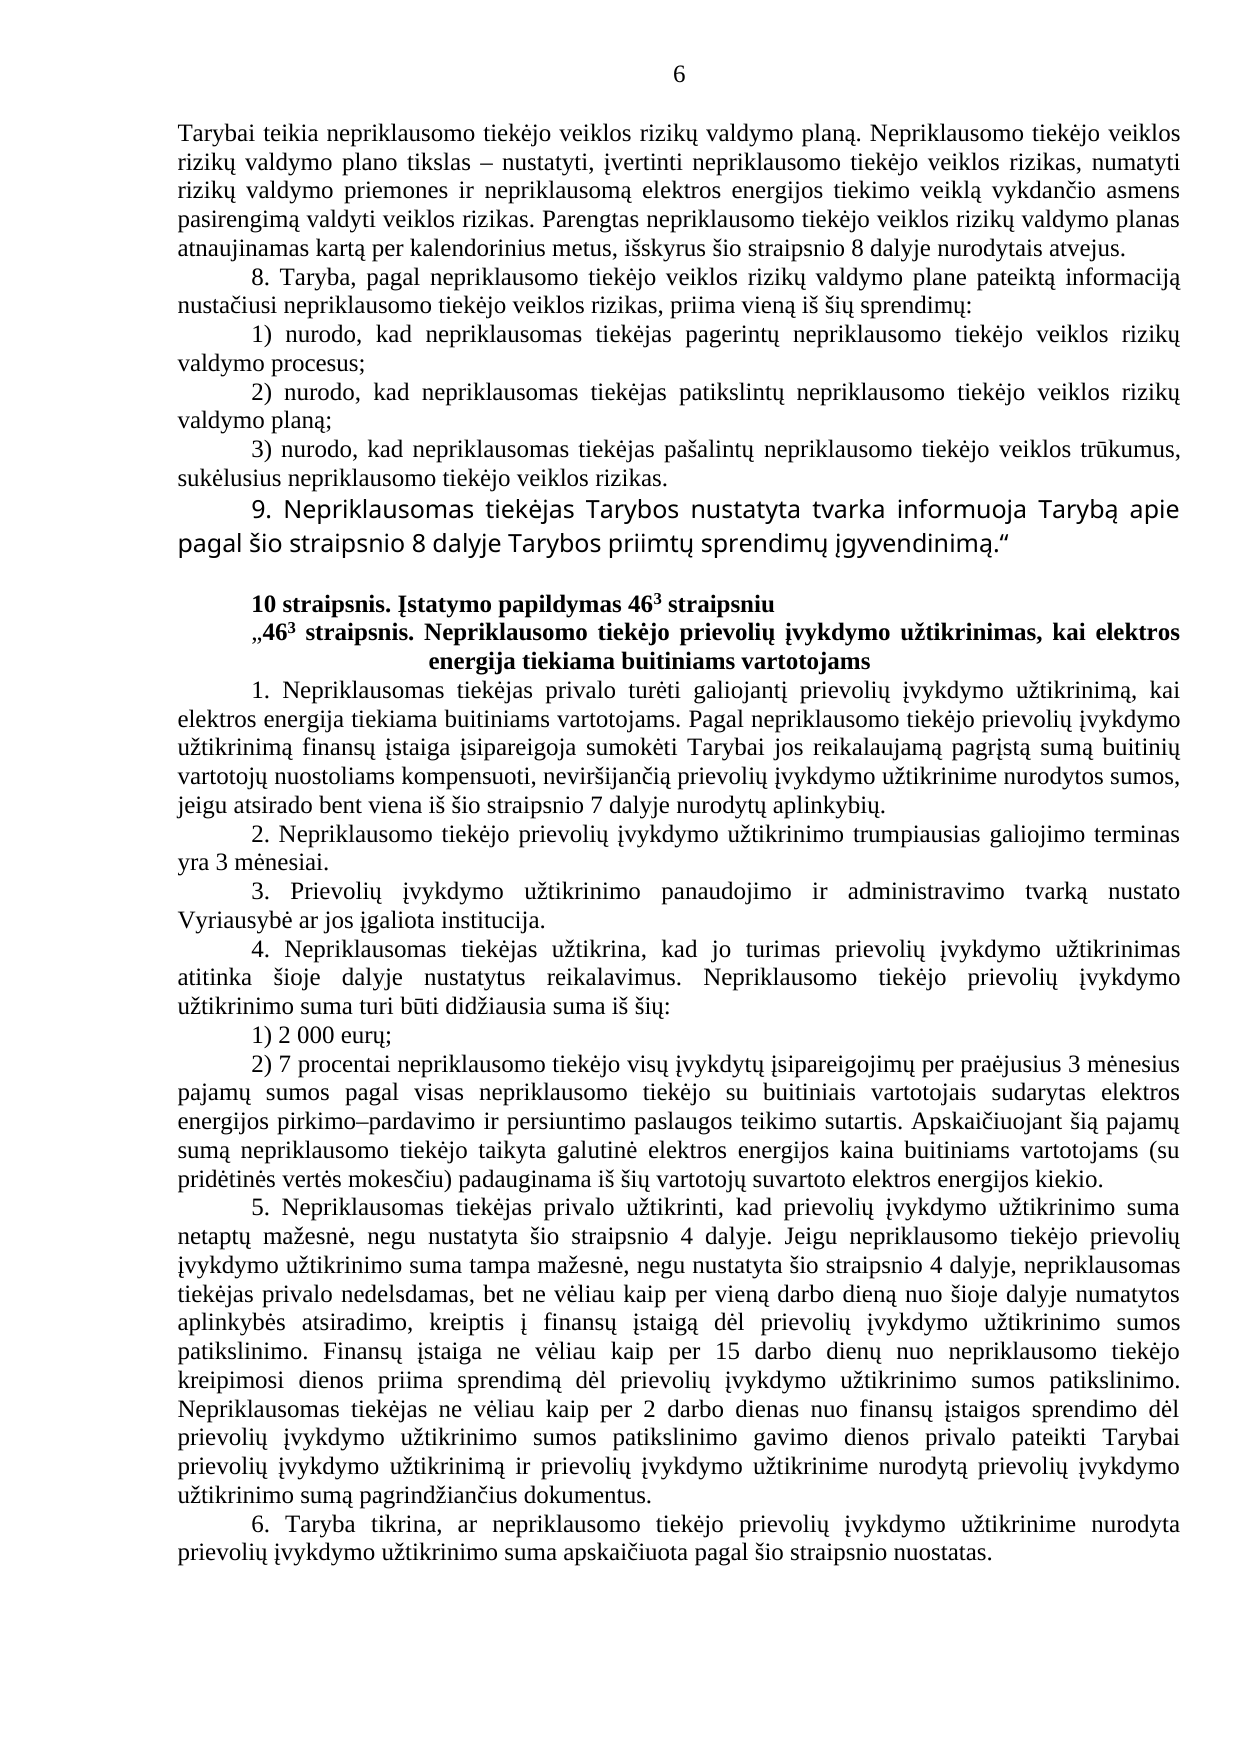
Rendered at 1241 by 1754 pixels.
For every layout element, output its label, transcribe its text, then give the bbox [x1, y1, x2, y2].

text 2. Nepriklausomo tiekėjo prievolių įvykdymo užtikrinimo trumpiausias galiojimo terminas yra 3 mėnesiai. [177, 819, 1181, 876]
text 10 straipsnis. Įstatymo papildymas 463 straipsniu [177, 589, 1181, 617]
text 1) 2 000 eurų; [177, 1020, 1181, 1049]
text 6. Taryba tikrina, ar nepriklausomo tiekėjo prievolių įvykdymo užtikrinime nurodyta prievolių įvykdymo užtikrinimo suma apskaičiuota pagal šio straipsnio nuostatas. [177, 1509, 1181, 1566]
text „463 straipsnis. Nepriklausomo tiekėjo prievolių įvykdymo užtikrinimas, kai elektros energija tiekiama buitiniams vartotojams [251, 617, 1181, 675]
text 1. Nepriklausomas tiekėjas privalo turėti galiojantį prievolių įvykdymo užtikrinimą, kai elektros energija tiekiama buitiniams vartotojams. Pagal nepriklausomo tiekėjo prievolių įvykdymo užtikrinimą finansų įstaiga įsipareigoja sumokėti Tarybai jos reikalaujamą pagrįstą sumą buitinių vartotojų nuostoliams kompensuoti, neviršijančią prievolių įvykdymo užtikrinime nurodytos sumos, jeigu atsirado bent viena iš šio straipsnio 7 dalyje nurodytų aplinkybių. [177, 675, 1181, 819]
text 3) nurodo, kad nepriklausomas tiekėjas pašalintų nepriklausomo tiekėjo veiklos trūkumus, sukėlusius nepriklausomo tiekėjo veiklos rizikas. [177, 434, 1181, 492]
text 2) 7 procentai nepriklausomo tiekėjo visų įvykdytų įsipareigojimų per praėjusius 3 mėnesius pajamų sumos pagal visas nepriklausomo tiekėjo su buitiniais vartotojais sudarytas elektros energijos pirkimo–pardavimo ir persiuntimo paslaugos teikimo sutartis. Apskaičiuojant šią pajamų sumą nepriklausomo tiekėjo taikyta galutinė elektros energijos kaina buitiniams vartotojams (su pridėtinės vertės mokesčiu) padauginama iš šių vartotojų suvartoto elektros energijos kiekio. [177, 1049, 1181, 1192]
text 9. Nepriklausomas tiekėjas Tarybos nustatyta tvarka informuoja Tarybą apie pagal šio straipsnio 8 dalyje Tarybos priimtų sprendimų įgyvendinimą.“ [177, 492, 1181, 560]
text 4. Nepriklausomas tiekėjas užtikrina, kad jo turimas prievolių įvykdymo užtikrinimas atitinka šioje dalyje nustatytus reikalavimus. Nepriklausomo tiekėjo prievolių įvykdymo užtikrinimo suma turi būti didžiausia suma iš šių: [177, 934, 1181, 1020]
text Tarybai teikia nepriklausomo tiekėjo veiklos rizikų valdymo planą. Nepriklausomo tiekėjo veiklos rizikų valdymo plano tikslas – nustatyti, įvertinti nepriklausomo tiekėjo veiklos rizikas, numatyti rizikų valdymo priemones ir nepriklausomą elektros energijos tiekimo veiklą vykdančio asmens pasirengimą valdyti veiklos rizikas. Parengtas nepriklausomo tiekėjo veiklos rizikų valdymo planas atnaujinamas kartą per kalendorinius metus, išskyrus šio straipsnio 8 dalyje nurodytais atvejus. [177, 118, 1181, 262]
text 3. Prievolių įvykdymo užtikrinimo panaudojimo ir administravimo tvarką nustato Vyriausybė ar jos įgaliota institucija. [177, 876, 1181, 934]
text 8. Taryba, pagal nepriklausomo tiekėjo veiklos rizikų valdymo plane pateiktą informaciją nustačiusi nepriklausomo tiekėjo veiklos rizikas, priima vieną iš šių sprendimų: [177, 262, 1181, 319]
text 1) nurodo, kad nepriklausomas tiekėjas pagerintų nepriklausomo tiekėjo veiklos rizikų valdymo procesus; [177, 319, 1181, 377]
text 5. Nepriklausomas tiekėjas privalo užtikrinti, kad prievolių įvykdymo užtikrinimo suma netaptų mažesnė, negu nustatyta šio straipsnio 4 dalyje. Jeigu nepriklausomo tiekėjo prievolių įvykdymo užtikrinimo suma tampa mažesnė, negu nustatyta šio straipsnio 4 dalyje, nepriklausomas tiekėjas privalo nedelsdamas, bet ne vėliau kaip per vieną darbo dieną nuo šioje dalyje numatytos aplinkybės atsiradimo, kreiptis į finansų įstaigą dėl prievolių įvykdymo užtikrinimo sumos patikslinimo. Finansų įstaiga ne vėliau kaip per 15 darbo dienų nuo nepriklausomo tiekėjo kreipimosi dienos priima sprendimą dėl prievolių įvykdymo užtikrinimo sumos patikslinimo. Nepriklausomas tiekėjas ne vėliau kaip per 2 darbo dienas nuo finansų įstaigos sprendimo dėl prievolių įvykdymo užtikrinimo sumos patikslinimo gavimo dienos privalo pateikti Tarybai prievolių įvykdymo užtikrinimą ir prievolių įvykdymo užtikrinime nurodytą prievolių įvykdymo užtikrinimo sumą pagrindžiančius dokumentus. [177, 1192, 1181, 1509]
text 2) nurodo, kad nepriklausomas tiekėjas patikslintų nepriklausomo tiekėjo veiklos rizikų valdymo planą; [177, 377, 1181, 434]
